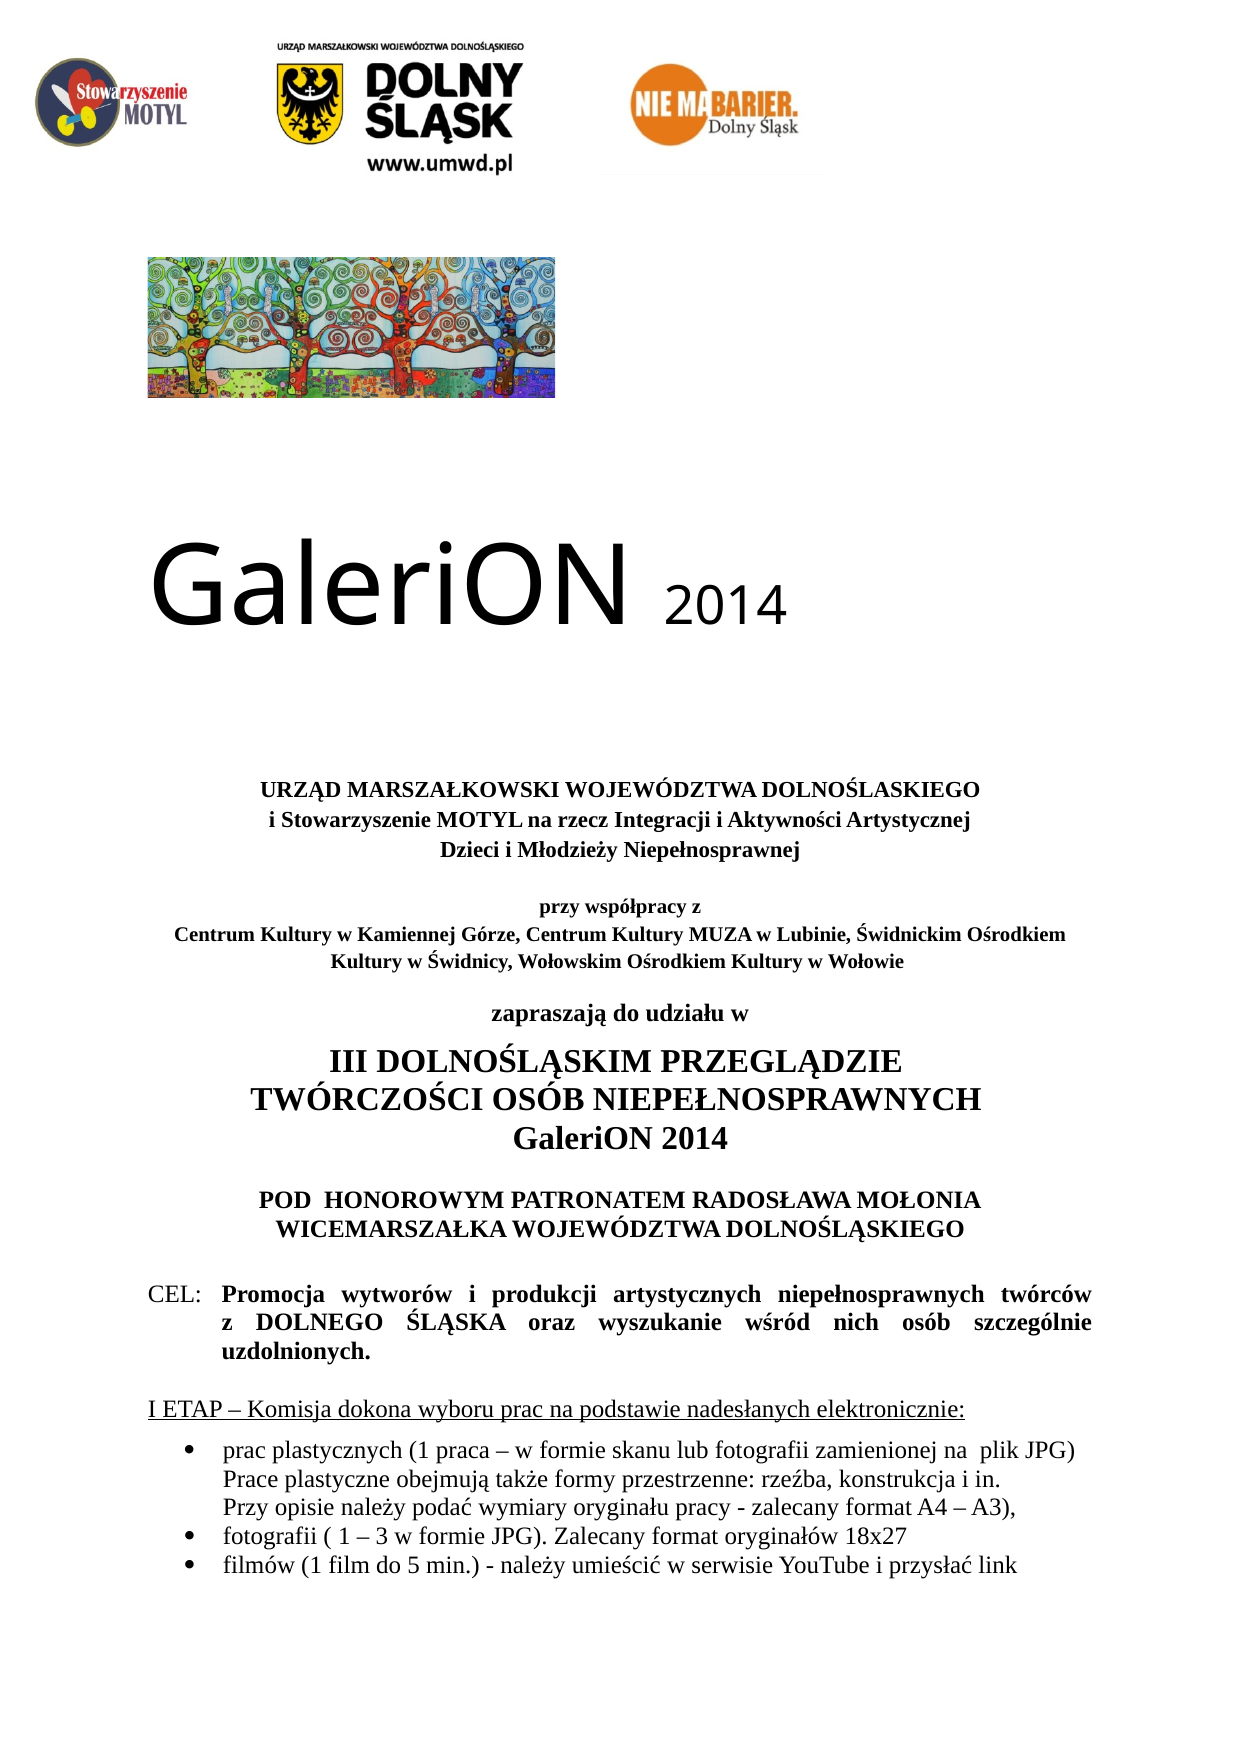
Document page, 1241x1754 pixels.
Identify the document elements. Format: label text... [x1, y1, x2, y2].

text przy współpracy z [148, 894, 1093, 918]
text Prace plastyczne obejmują także formy przestrzenne: rzeźba, konstrukcja i in. [223, 1464, 1093, 1492]
picture [147, 257, 555, 398]
text GaleriON 2014 [148, 1118, 1093, 1156]
text i Stowarzyszenie MOTYL na rzecz Integracji i Aktywności Artystycznej [148, 806, 1093, 832]
text Przy opisie należy podać wymiary oryginału pracy - zalecany format A4 – A3), [223, 1492, 1093, 1521]
list filmów (1 film do 5 min.) - należy umieścić w serwisie YouTube i przysłać link [185, 1550, 1093, 1579]
text I ETAP – Komisja dokona wyboru prac na podstawie nadesłanych elektronicznie: [148, 1394, 1093, 1422]
text Dzieci i Młodzieży Niepełnosprawnej [148, 836, 1093, 862]
text CEL: Promocja wytworów i produkcji artystycznych niepełnosprawnych twórców z DOLNEGO ŚLĄSKA oraz wyszukanie wśród nich osób szczególnie uzdolnionych. [148, 1279, 1093, 1365]
text POD HONOROWYM PATRONATEM RADOSŁAWA MOŁONIA [148, 1185, 1093, 1214]
text Centrum Kultury w Kamiennej Górze, Centrum Kultury MUZA w Lubinie, Świdnickim Ośrodkiem Kultury w Świdnicy, Wołowskim Ośrodkiem Kultury w Wołowie [148, 921, 1093, 973]
text URZĄD MARSZAŁKOWSKI WOJEWÓDZTWA DOLNOŚLASKIEGO [148, 776, 1093, 802]
text GaleriON 2014 [148, 73, 1093, 657]
text III DOLNOŚLĄSKIM PRZEGLĄDZIE [148, 1041, 1093, 1080]
list prac plastycznych (1 praca – w formie skanu lub fotografii zamienionej na plik JPG) [185, 1435, 1093, 1464]
text zapraszają do udziału w [148, 998, 1093, 1027]
text WICEMARSZAŁKA WOJEWÓDZTWA DOLNOŚLĄSKIEGO [148, 1214, 1093, 1243]
list fotografii ( 1 – 3 w formie JPG). Zalecany format oryginałów 18x27 [185, 1521, 1093, 1550]
text TWÓRCZOŚCI OSÓB NIEPEŁNOSPRAWNYCH [148, 1080, 1093, 1118]
picture [0, 0, 875, 196]
